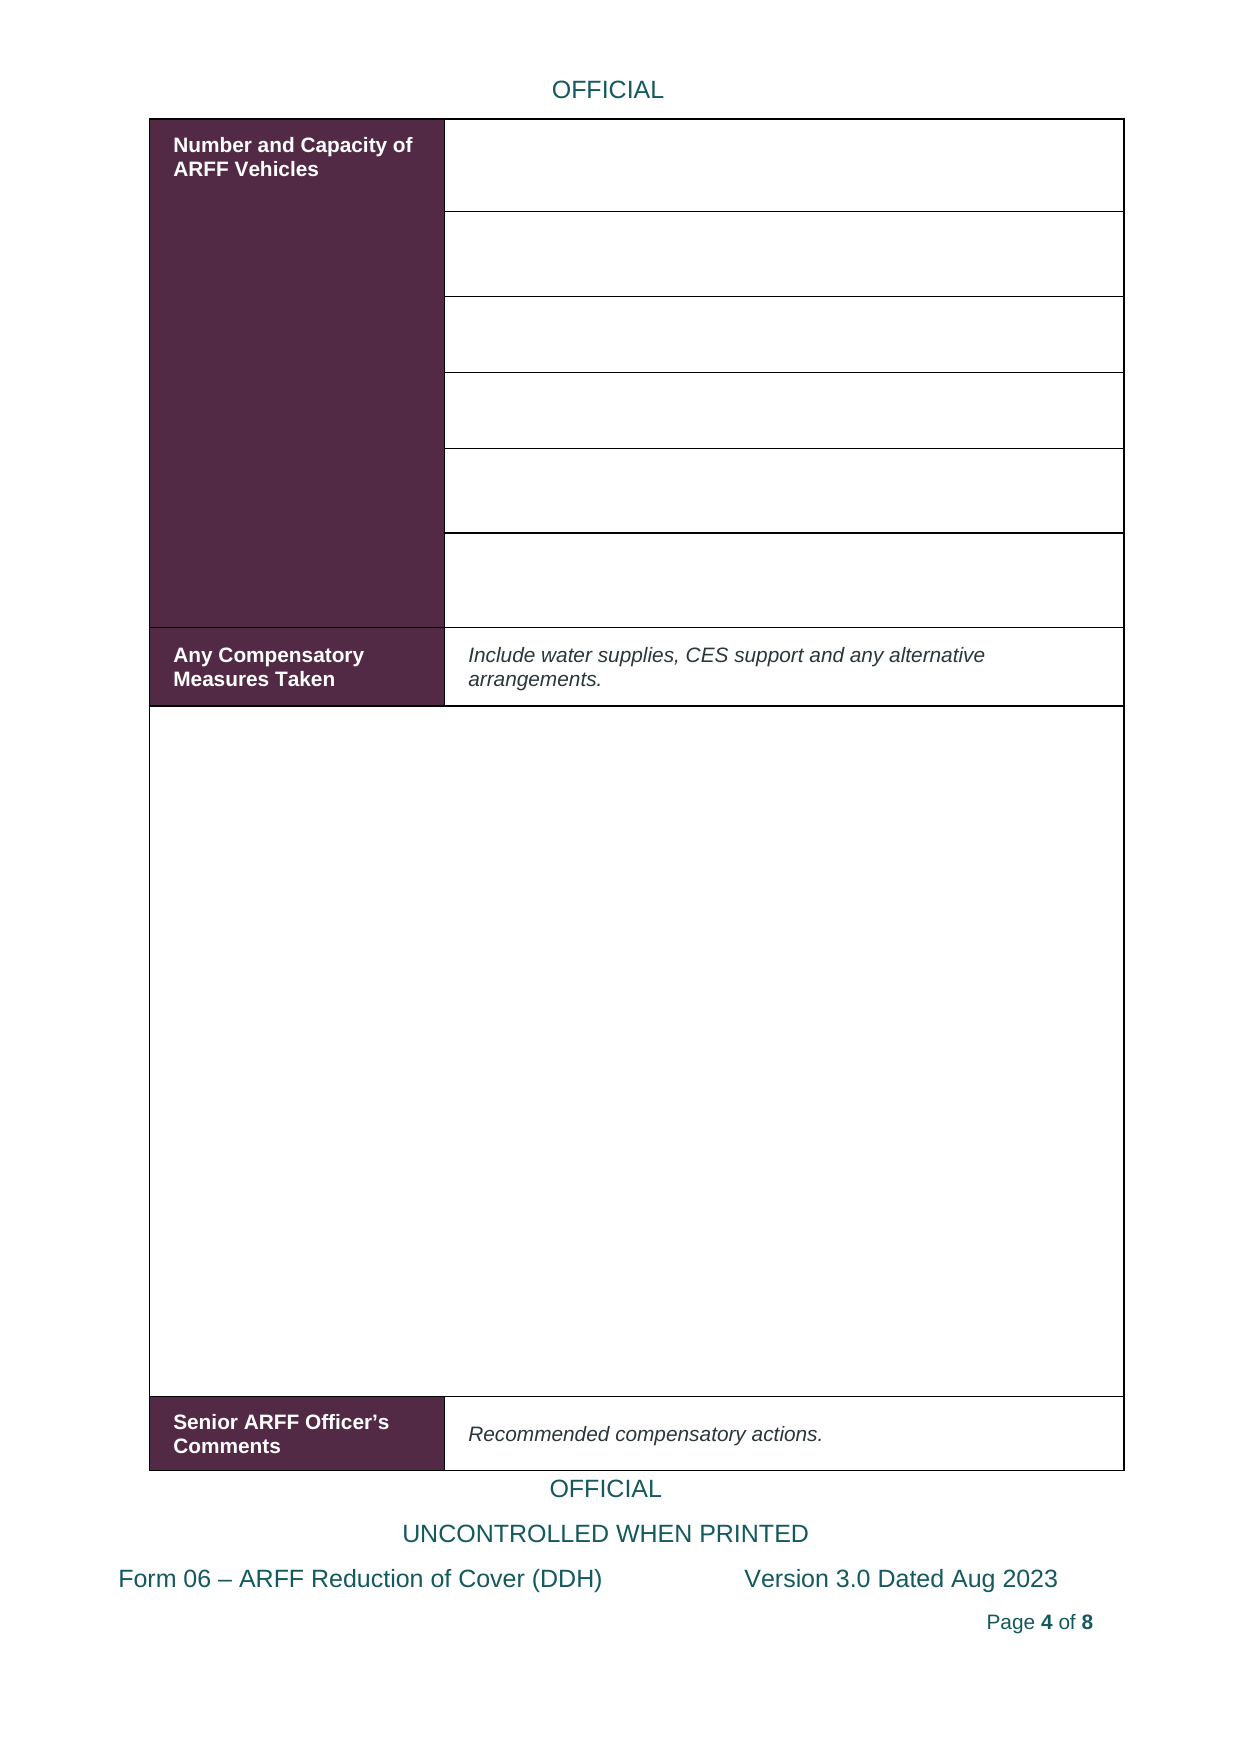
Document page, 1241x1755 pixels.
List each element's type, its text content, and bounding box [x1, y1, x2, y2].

table_cell [445, 449, 1123, 532]
table_cell Number and Capacity of ARFF Vehicles [150, 120, 444, 626]
table_cell [445, 373, 1123, 447]
table_cell [445, 120, 1123, 211]
table_cell [150, 707, 1123, 1396]
table_cell Recommended compensatory actions. [445, 1397, 1123, 1470]
table_cell Include water supplies, CES support and any alternative arrangements. [445, 628, 1123, 705]
table_cell [445, 297, 1123, 372]
table_cell [445, 534, 1123, 626]
table_cell Senior ARFF Officer’s Comments [150, 1397, 444, 1470]
table_cell Any Compensatory Measures Taken [150, 628, 444, 705]
table_cell [445, 212, 1123, 296]
